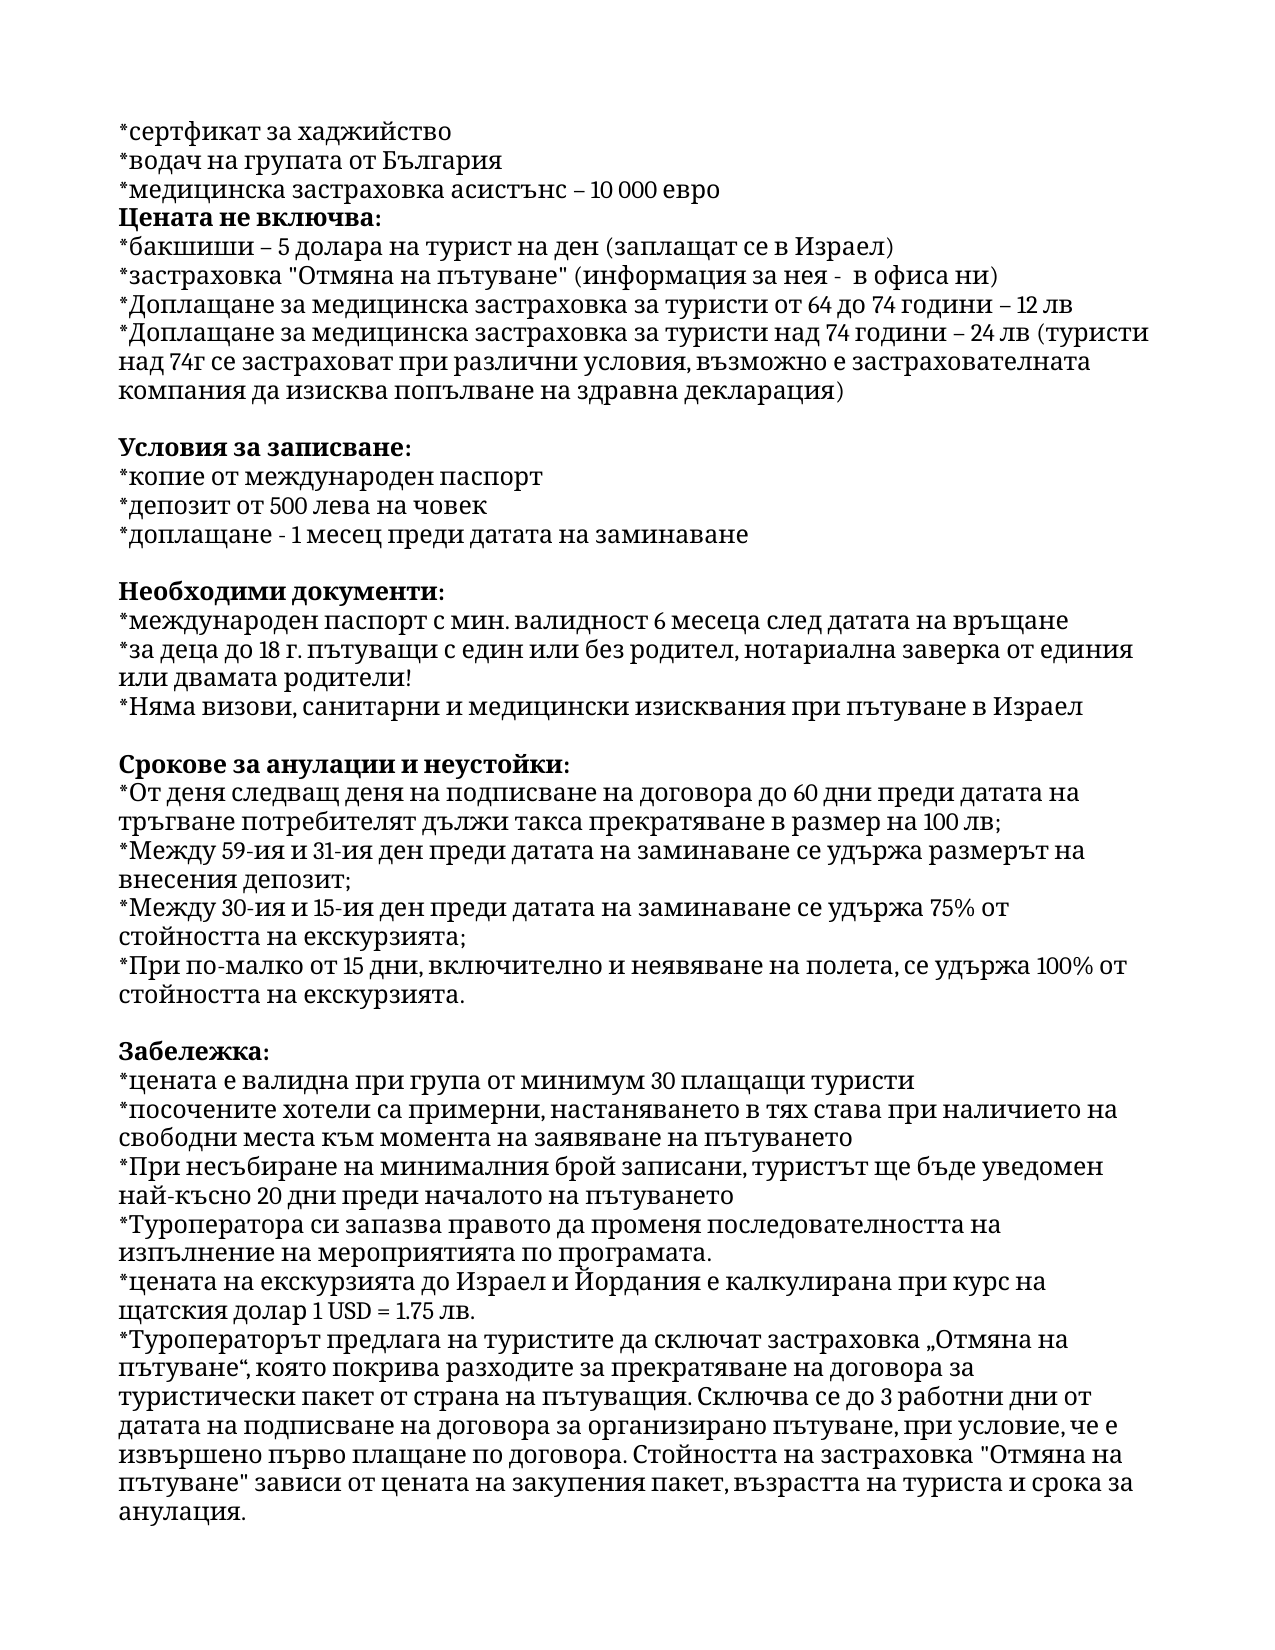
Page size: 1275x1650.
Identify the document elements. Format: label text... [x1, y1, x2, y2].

text *бакшиши – 5 долара на турист на ден (заплащат се в Израел) *застраховка "Отмяна на пътуване" (информация за нея - в офиса ни) *Доплащане за медицинска застраховка за туристи от 64 до 74 години – 12 лв *Доплащане за медицинска застраховка за туристи над 74 години – 24 лв (туристи над 74г се застраховат при различни условия, възможно е застрахователната компания да изисква попълване на здравна декларация) [118, 233, 1157, 406]
text Срокове за анулации и неустойки: [118, 751, 1157, 779]
text *копие от международен паспорт *депозит от 500 лева на човек *доплащане - 1 месец преди датата на заминаване [118, 463, 1157, 549]
text *От деня следващ деня на подписване на договора до 60 дни преди датата на тръгване потребителят дължи такса прекратяване в размер на 100 лв; *Между 59-ия и 31-ия ден преди датата на заминаване се удържа размерът на внесения депозит; *Между 30-ия и 15-ия ден преди датата на заминаване се удържа 75% от стойността на екскурзията; *При по-малко от 15 дни, включително и неявяване на полета, се удържа 100% от стойността на екскурзията. [118, 779, 1157, 1009]
text Забележка: [118, 1038, 1157, 1067]
text Цената не включва: [118, 204, 1157, 233]
text Условия за записване: [118, 434, 1157, 463]
text *цената е валидна при група от минимум 30 плащащи туристи *посочените хотели са примерни, настаняването в тях става при наличието на свободни места към момента на заявяване на пътуването *При несъбиране на минималния брой записани, туристът ще бъде уведомен най-късно 20 дни преди началото на пътуването *Туроператора си запазва правото да променя последователността на изпълнение на мероприятията по програмата. *цената на екскурзията до Израел и Йордания е калкулирана при курс на щатския долар 1 USD = 1.75 лв. *Туроператорът предлага на туристите да сключат застраховка „Отмяна на пътуване“, която покрива разходите за прекратяване на договора за туристически пакет от страна на пътуващия. Сключва се до 3 работни дни от датата на подписване на договора за организирано пътуване, при условие, че е извършено първо плащане по договора. Стойността на застраховка "Отмяна на пътуване" зависи от цената на закупения пакет, възрастта на туриста и срока за анулация. [118, 1067, 1157, 1527]
text *сертфикат за хаджийство *водач на групата от България *медицинска застраховка асистънс – 10 000 евро [118, 118, 1157, 204]
text *международен паспорт с мин. валидност 6 месеца след датата на връщане *за деца до 18 г. пътуващи с един или без родител, нотариална заверка от единия или двамата родители! *Няма визови, санитарни и медицински изисквания при пътуване в Израел [118, 607, 1157, 722]
text Необходими документи: [118, 578, 1157, 607]
